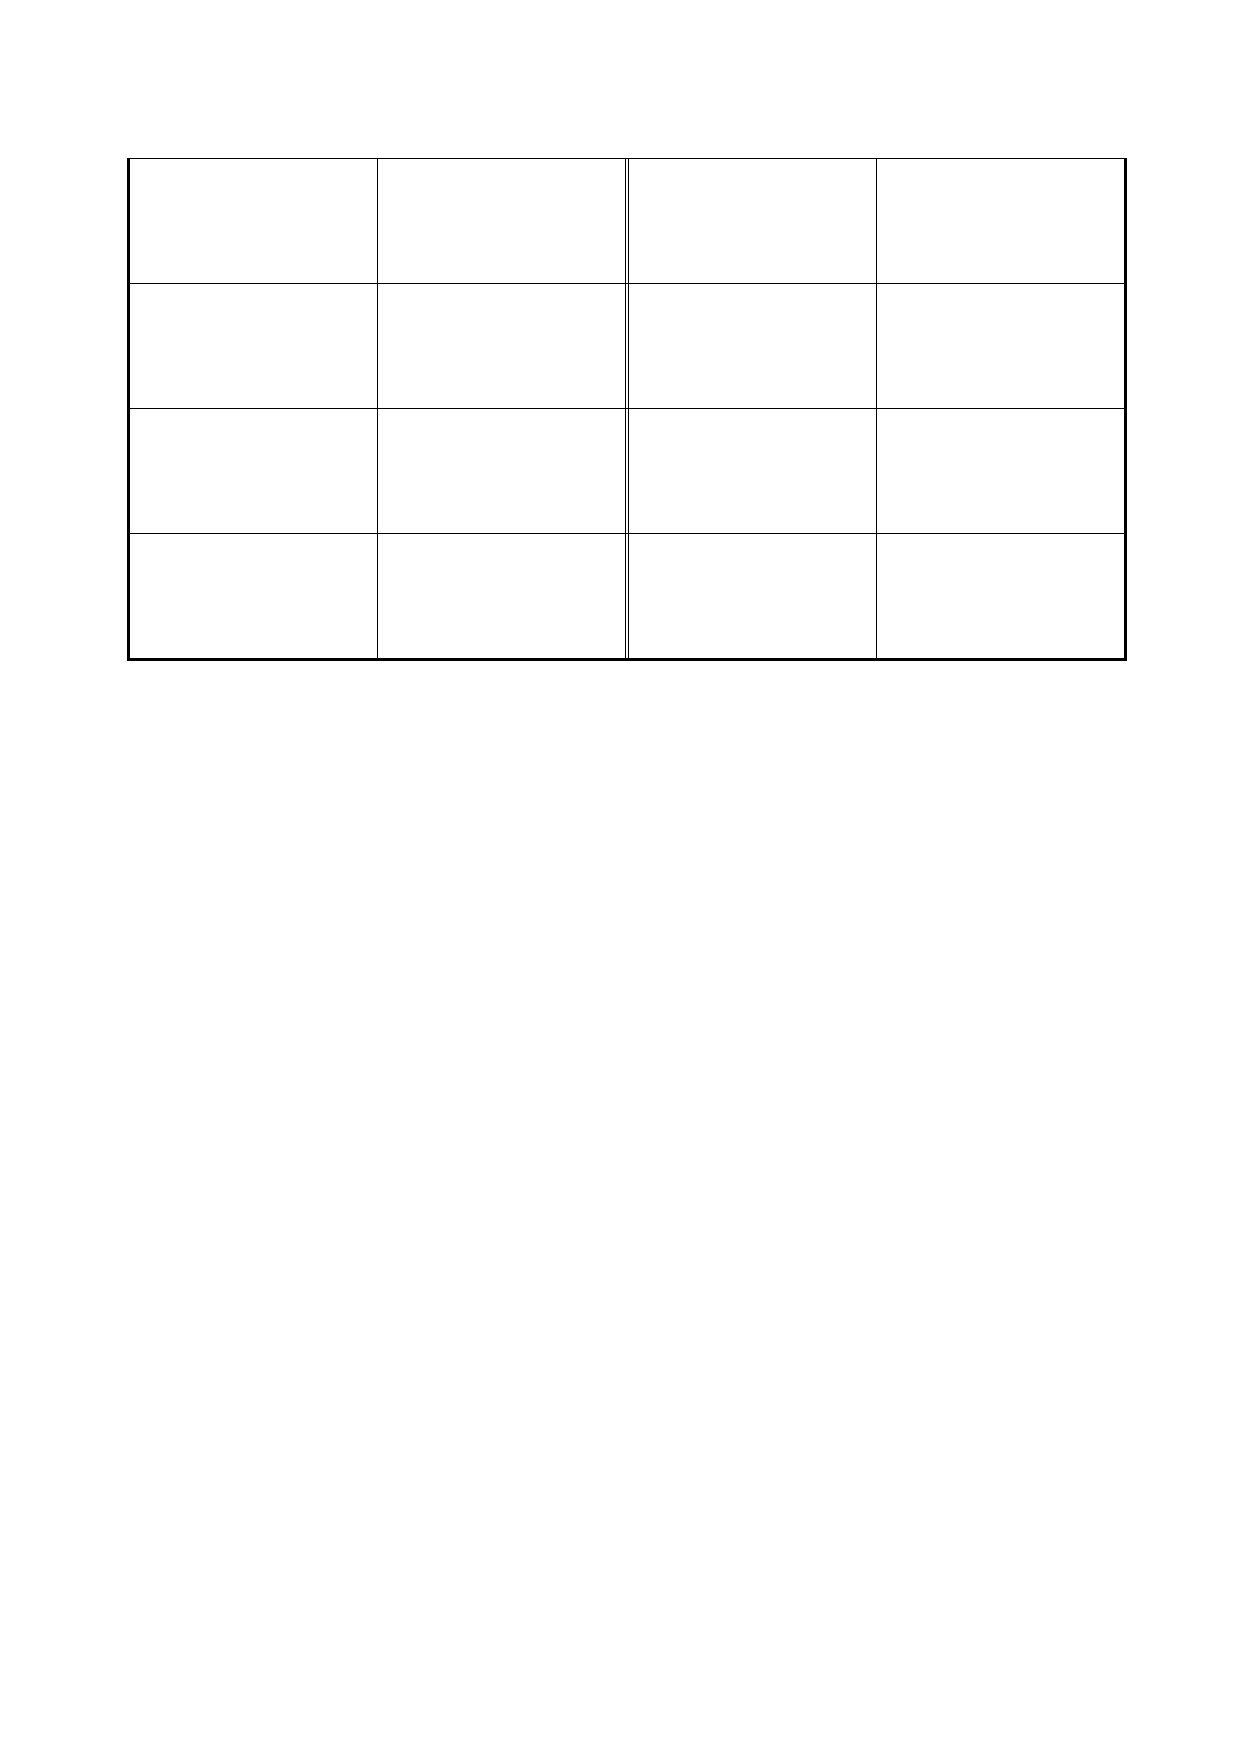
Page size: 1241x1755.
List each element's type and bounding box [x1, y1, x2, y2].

table_cell [378, 534, 625, 658]
table_cell [130, 284, 377, 408]
table_cell [130, 534, 377, 658]
table_cell [130, 159, 377, 283]
table_cell [378, 284, 625, 408]
table_cell [130, 409, 377, 533]
table_cell [877, 534, 1124, 658]
table_cell [629, 159, 876, 283]
table_cell [629, 409, 876, 533]
table_cell [378, 409, 625, 533]
table_cell [877, 284, 1124, 408]
table_cell [877, 159, 1124, 283]
table_cell [629, 284, 876, 408]
table_cell [378, 159, 625, 283]
table_cell [629, 534, 876, 658]
table_cell [877, 409, 1124, 533]
